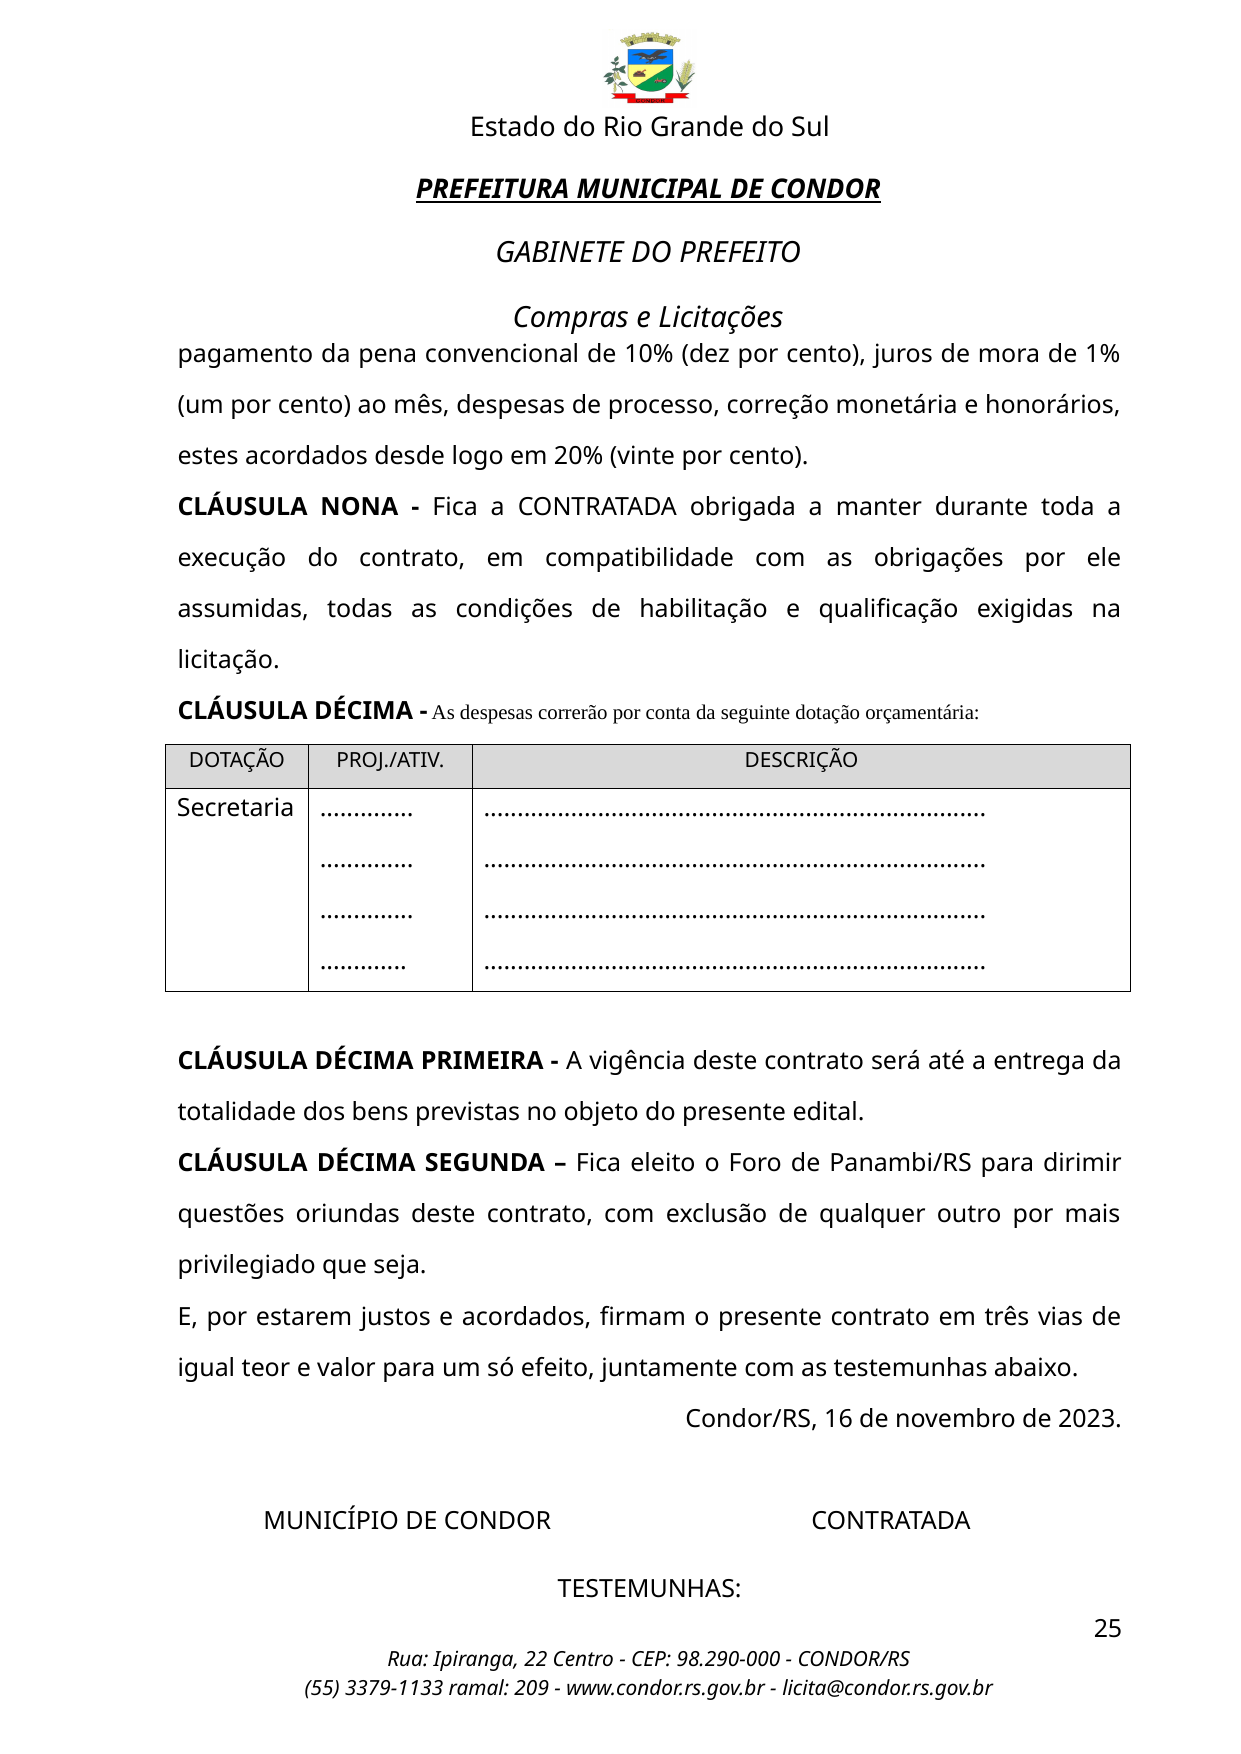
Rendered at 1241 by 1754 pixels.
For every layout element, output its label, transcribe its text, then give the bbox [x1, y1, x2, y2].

text CLÁUSULA DÉCIMA SEGUNDA – Fica eleito o Foro de Panambi/RS para dirimir questões oriundas deste contrato, com exclusão de qualquer outro por mais privilegiado que seja. [177, 1145, 1122, 1281]
text E, por estarem justos e acordados, firmam o presente contrato em três vias de igual teor e valor para um só efeito, juntamente com as testemunhas abaixo. [177, 1298, 1122, 1383]
table_cell Secretaria [166, 789, 308, 991]
table_header DESCRIÇÃO [473, 745, 1130, 788]
table_header PROJ./ATIV. [309, 745, 472, 788]
table_header DOTAÇÃO [166, 745, 308, 788]
table_header CONTRATADA [648, 1502, 1133, 1536]
text Condor/RS, 16 de novembro de 2023. [472, 1400, 1122, 1434]
table_cell ........................................................................... ........................................................................... ........................................................................... ........................................................................... [473, 789, 1130, 991]
table_header MUNICÍPIO DE CONDOR [166, 1502, 648, 1536]
text CLÁUSULA NONA - Fica a CONTRATADA obrigada a manter durante toda a execução do contrato, em compatibilidade com as obrigações por ele assumidas, todas as condições de habilitação e qualificação exigidas na licitação. [177, 489, 1122, 676]
text pagamento da pena convencional de 10% (dez por cento), juros de mora de 1% (um por cento) ao mês, despesas de processo, correção monetária e honorários, estes acordados desde logo em 20% (vinte por cento). [177, 336, 1122, 472]
text CLÁUSULA DÉCIMA - As despesas correrão por conta da seguinte dotação orçamentária: [177, 693, 1122, 727]
text CLÁUSULA DÉCIMA PRIMEIRA - A vigência deste contrato será até a entrega da totalidade dos bens previstas no objeto do presente edital. [177, 1043, 1122, 1128]
table_cell .............. .............. .............. ............. [309, 789, 472, 991]
text TESTEMUNHAS: [177, 1570, 1122, 1604]
